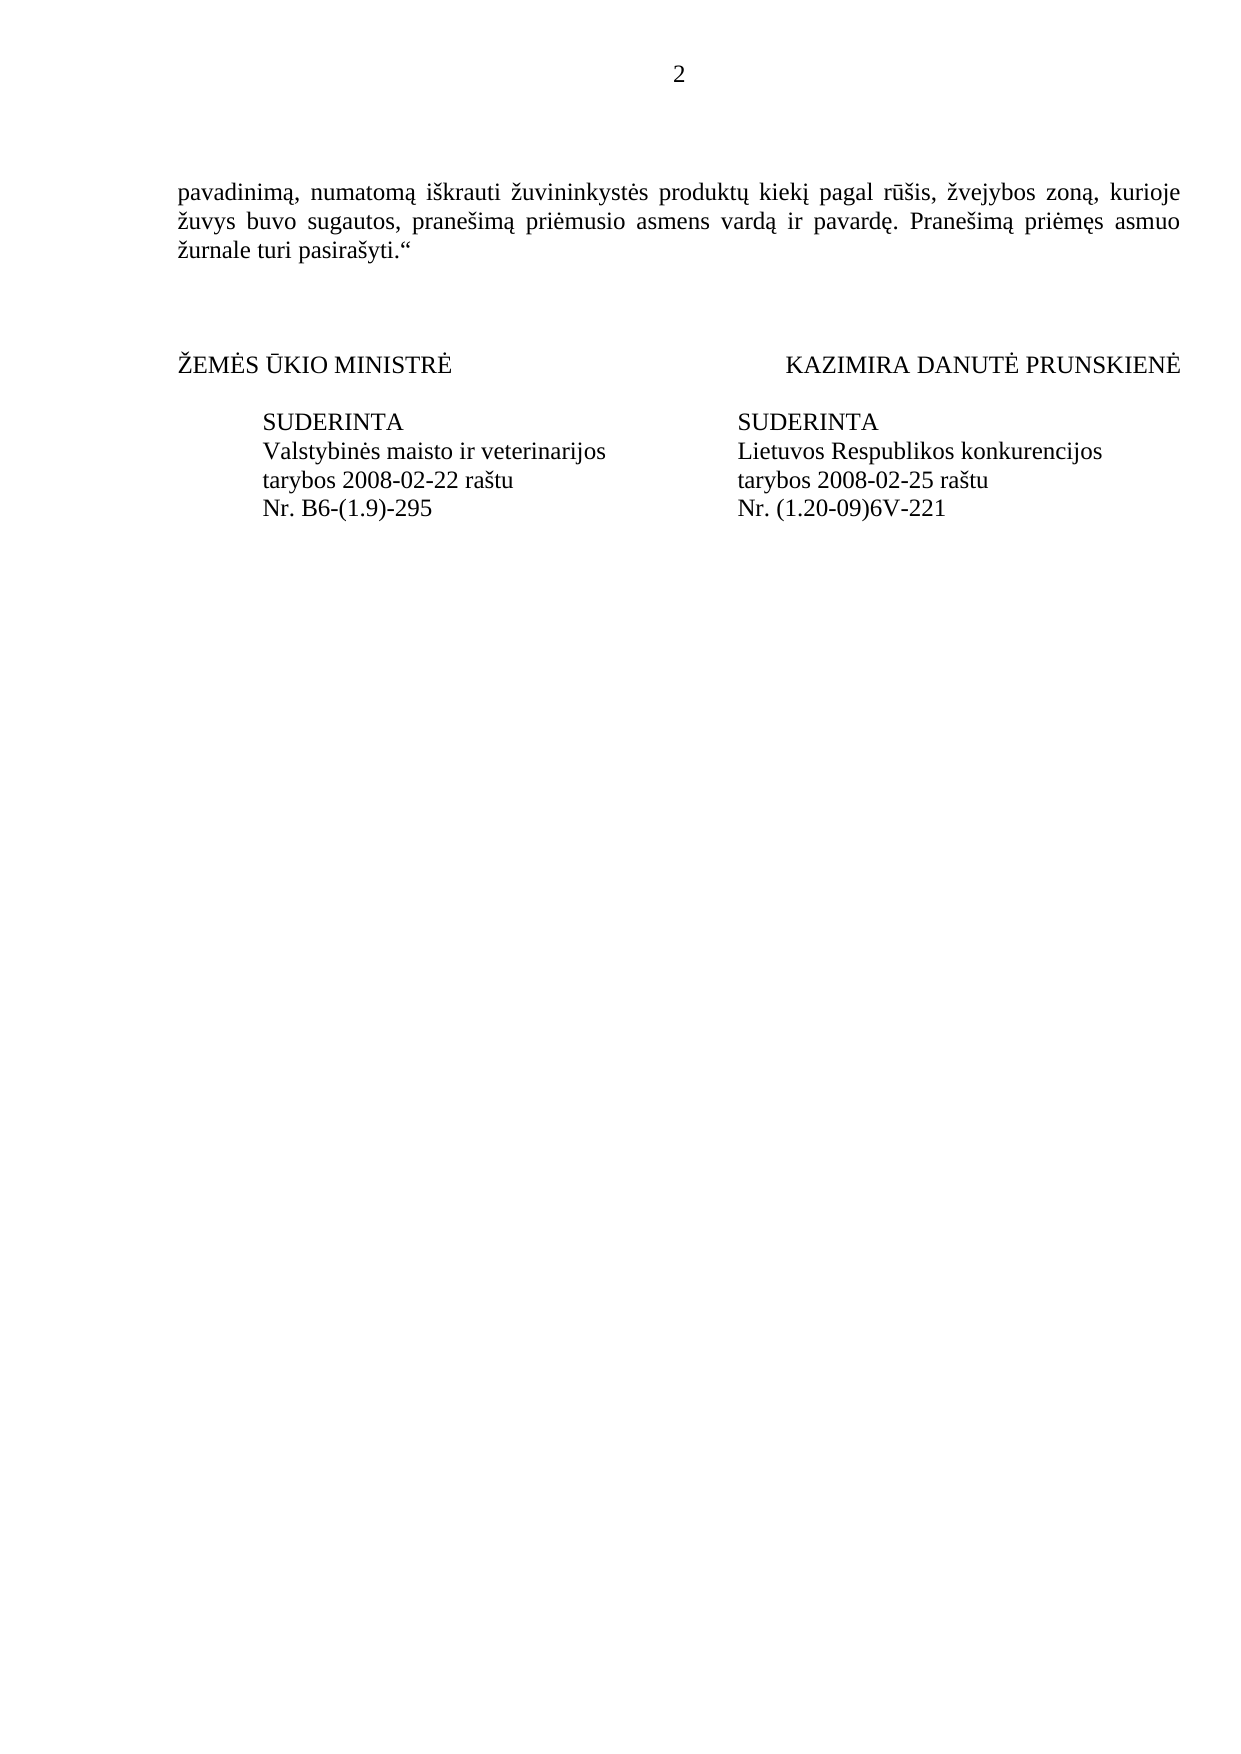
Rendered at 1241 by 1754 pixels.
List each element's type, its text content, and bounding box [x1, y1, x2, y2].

table_cell Nr. (1.20-09)6V-221 [652, 494, 1204, 522]
text pavadinimą, numatomą iškrauti žuvininkystės produktų kiekį pagal rūšis, žvejybos zoną, kurioje žuvys buvo sugautos, pranešimą priėmusio asmens vardą ir pavardę. Pranešimą priėmęs asmuo žurnale turi pasirašyti.“ [177, 177, 1181, 263]
table_cell tarybos 2008-02-22 raštu [177, 465, 652, 493]
table_cell Lietuvos Respublikos konkurencijos [652, 436, 1204, 465]
table_cell Nr. B6-(1.9)-295 [177, 494, 652, 522]
text ŽEMĖS ŪKIO MINISTRĖ KAZIMIRA DANUTĖ PRUNSKIENĖ [177, 350, 1181, 378]
table_cell Valstybinės maisto ir veterinarijos [177, 436, 652, 465]
table_header SUDERINTA [177, 407, 652, 436]
table_cell tarybos 2008-02-25 raštu [652, 465, 1204, 493]
table_header SUDERINTA [652, 407, 1204, 436]
